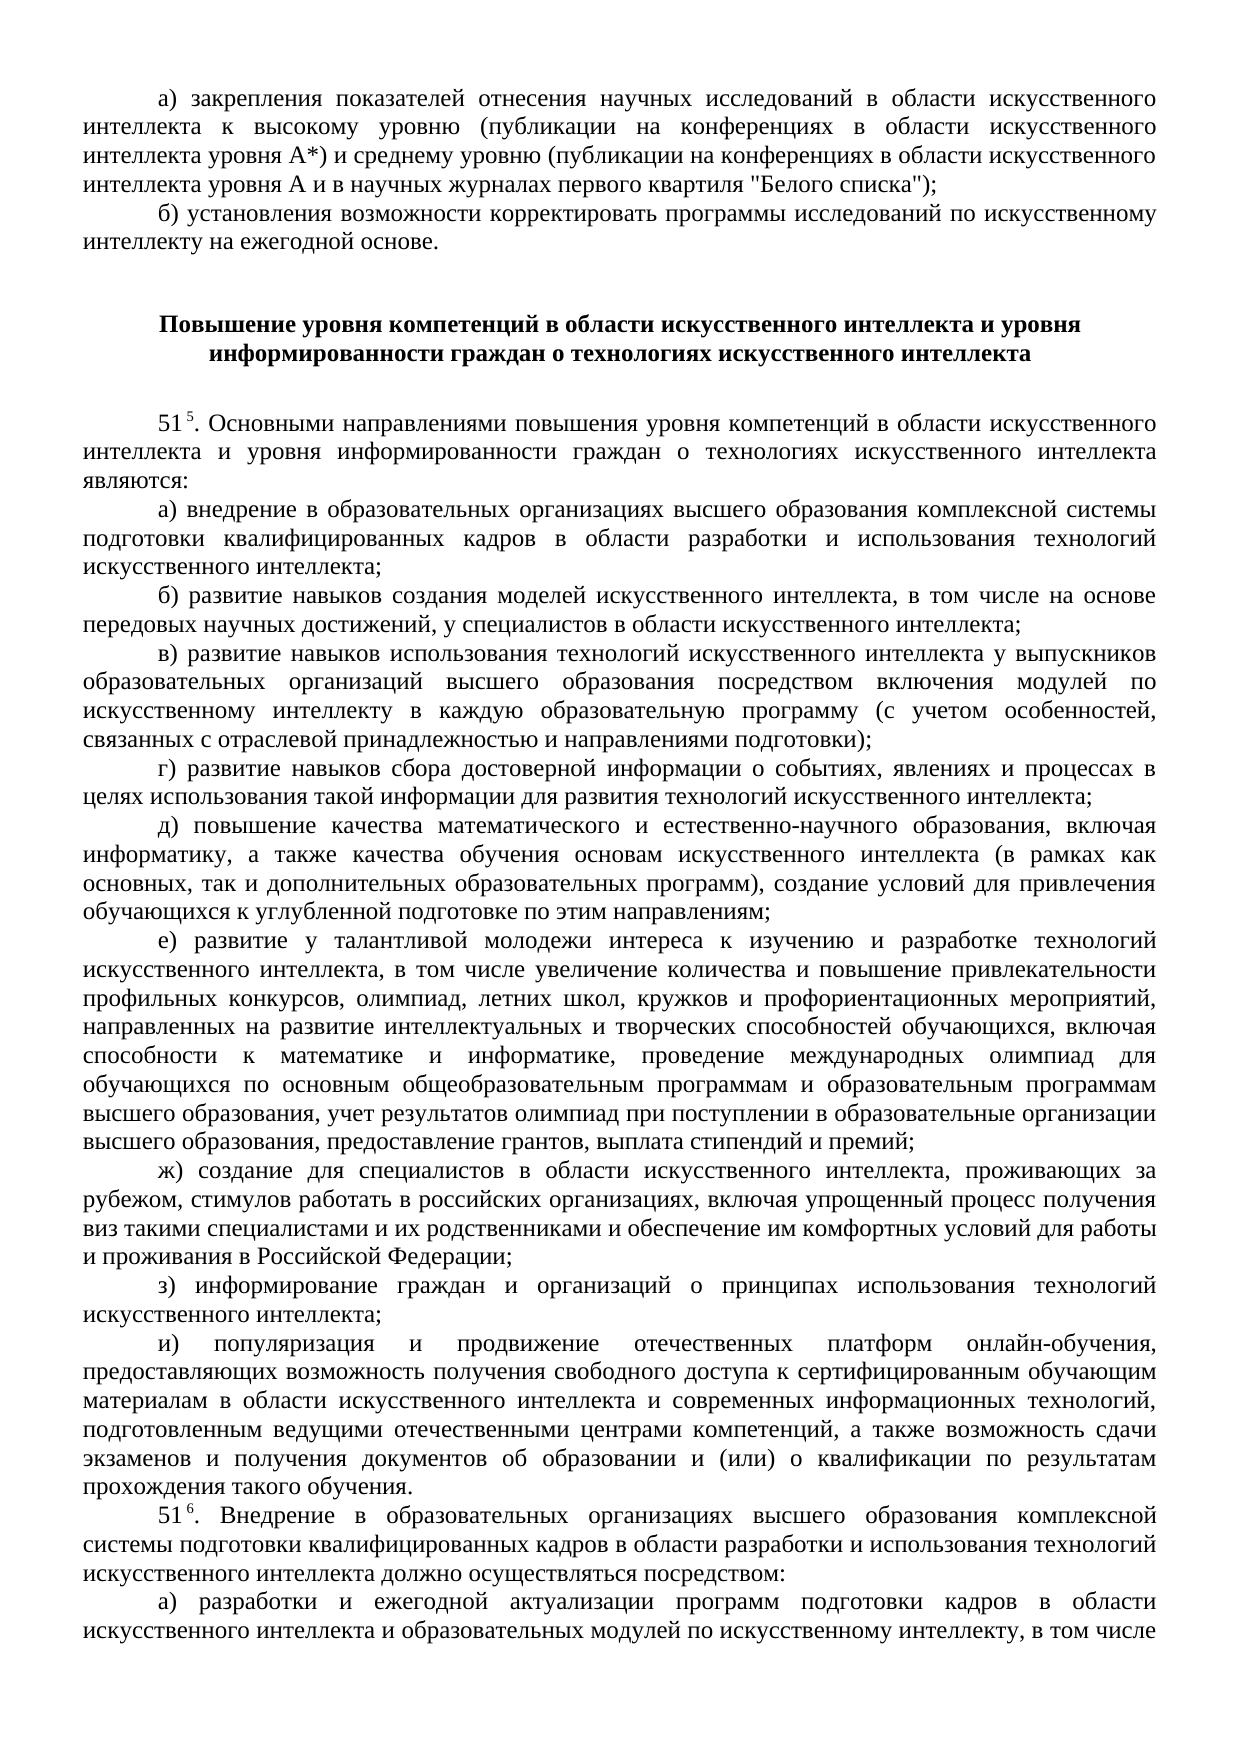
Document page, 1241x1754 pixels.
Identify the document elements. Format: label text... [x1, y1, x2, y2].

text б) установления возможности корректировать программы исследований по искусственному интеллекту на ежегодной основе. [83, 198, 1157, 255]
text в) развитие навыков использования технологий искусственного интеллекта у выпускников образовательных организаций высшего образования посредством включения модулей по искусственному интеллекту в каждую образовательную программу (с учетом особенностей, связанных с отраслевой принадлежностью и направлениями подготовки); [83, 638, 1157, 753]
text а) внедрение в образовательных организациях высшего образования комплексной системы подготовки квалифицированных кадров в области разработки и использования технологий искусственного интеллекта; [83, 494, 1157, 580]
text з) информирование граждан и организаций о принципах использования технологий искусственного интеллекта; [83, 1270, 1157, 1328]
text 51 6. Внедрение в образовательных организациях высшего образования комплексной системы подготовки квалифицированных кадров в области разработки и использования технологий искусственного интеллекта должно осуществляться посредством: [83, 1500, 1157, 1586]
subtitle Повышение уровня компетенций в области искусственного интеллекта и уровня информированности граждан о технологиях искусственного интеллекта [83, 309, 1157, 366]
text б) развитие навыков создания моделей искусственного интеллекта, в том числе на основе передовых научных достижений, у специалистов в области искусственного интеллекта; [83, 580, 1157, 638]
text а) закрепления показателей отнесения научных исследований в области искусственного интеллекта к высокому уровню (публикации на конференциях в области искусственного интеллекта уровня А*) и среднему уровню (публикации на конференциях в области искусственного интеллекта уровня А и в научных журналах первого квартиля "Белого списка"); [83, 83, 1157, 198]
text а) разработки и ежегодной актуализации программ подготовки кадров в области искусственного интеллекта и образовательных модулей по искусственному интеллекту, в том числе [83, 1586, 1157, 1644]
text 51 5. Основными направлениями повышения уровня компетенций в области искусственного интеллекта и уровня информированности граждан о технологиях искусственного интеллекта являются: [83, 408, 1157, 494]
text г) развитие навыков сбора достоверной информации о событиях, явлениях и процессах в целях использования такой информации для развития технологий искусственного интеллекта; [83, 753, 1157, 810]
text ж) создание для специалистов в области искусственного интеллекта, проживающих за рубежом, стимулов работать в российских организациях, включая упрощенный процесс получения виз такими специалистами и их родственниками и обеспечение им комфортных условий для работы и проживания в Российской Федерации; [83, 1155, 1157, 1270]
text е) развитие у талантливой молодежи интереса к изучению и разработке технологий искусственного интеллекта, в том числе увеличение количества и повышение привлекательности профильных конкурсов, олимпиад, летних школ, кружков и профориентационных мероприятий, направленных на развитие интеллектуальных и творческих способностей обучающихся, включая способности к математике и информатике, проведение международных олимпиад для обучающихся по основным общеобразовательным программам и образовательным программам высшего образования, учет результатов олимпиад при поступлении в образовательные организации высшего образования, предоставление грантов, выплата стипендий и премий; [83, 925, 1157, 1155]
text и) популяризация и продвижение отечественных платформ онлайн-обучения, предоставляющих возможность получения свободного доступа к сертифицированным обучающим материалам в области искусственного интеллекта и современных информационных технологий, подготовленным ведущими отечественными центрами компетенций, а также возможность сдачи экзаменов и получения документов об образовании и (или) о квалификации по результатам прохождения такого обучения. [83, 1328, 1157, 1500]
text д) повышение качества математического и естественно-научного образования, включая информатику, а также качества обучения основам искусственного интеллекта (в рамках как основных, так и дополнительных образовательных программ), создание условий для привлечения обучающихся к углубленной подготовке по этим направлениям; [83, 810, 1157, 925]
